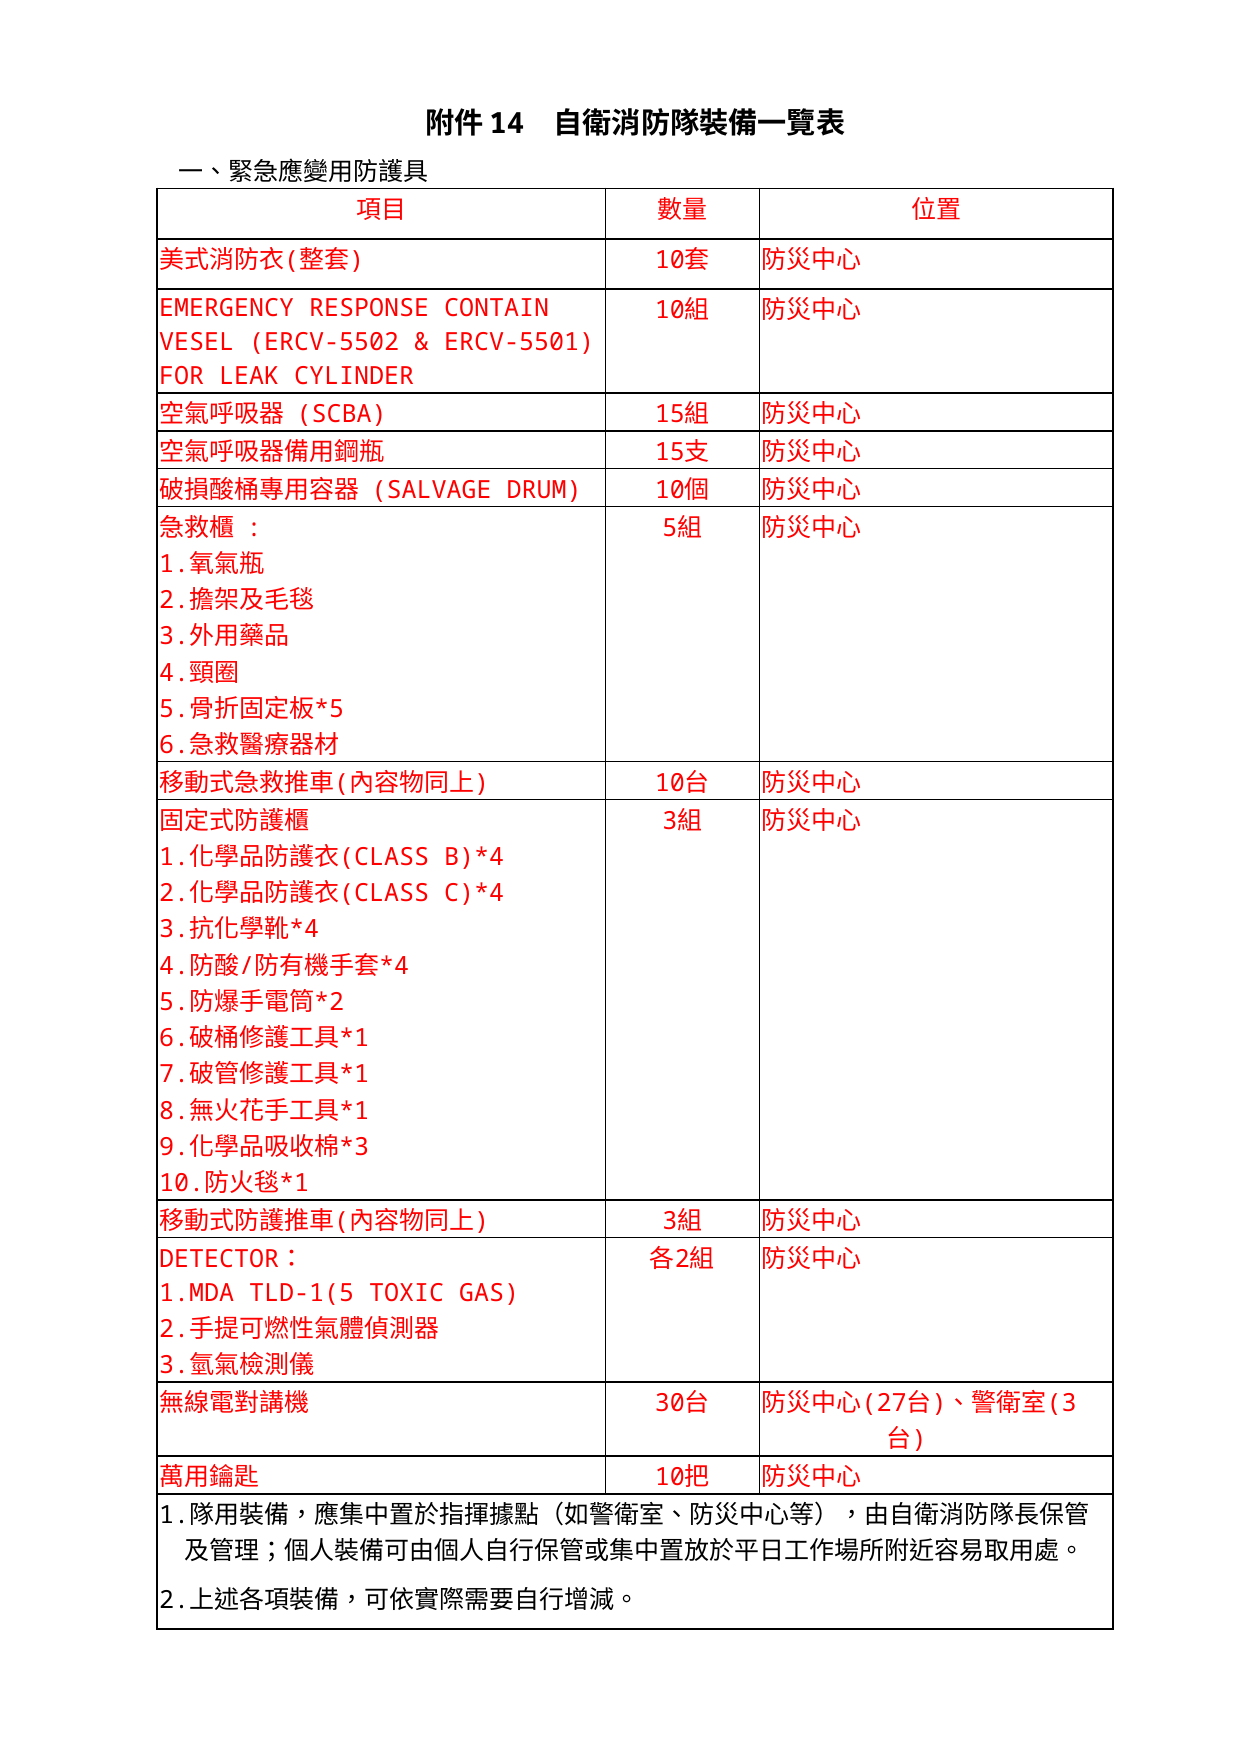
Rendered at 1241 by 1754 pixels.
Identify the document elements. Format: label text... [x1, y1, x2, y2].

text 附件14 自衛消防隊裝備一覽表 [177, 100, 1092, 142]
table_cell 5組 [606, 507, 759, 761]
table_header 位置 [760, 189, 1112, 238]
table_cell 防災中心 [760, 240, 1112, 288]
table_cell 防災中心 [760, 1238, 1112, 1381]
table_cell 無線電對講機 [158, 1383, 605, 1455]
table_header 項目 [158, 189, 605, 238]
table_cell 美式消防衣(整套) [158, 240, 605, 288]
table_cell 防災中心 [760, 800, 1112, 1199]
table_cell 1.隊用裝備，應集中置於指揮據點（如警衛室、防災中心等），由自衛消防隊長保管及管理；個人裝備可由個人自行保管或集中置放於平日工作場所附近容易取用處。 2.上述各項裝備，可依實際需要自行增減。 [158, 1495, 1112, 1628]
table_header 數量 [606, 189, 759, 238]
table_cell 3組 [606, 800, 759, 1199]
table_cell 防災中心 [760, 290, 1112, 392]
table_cell 各2組 [606, 1238, 759, 1381]
table_cell 防災中心 [760, 507, 1112, 761]
table_cell 10組 [606, 290, 759, 392]
table_cell 10套 [606, 240, 759, 288]
table_cell 30台 [606, 1383, 759, 1455]
text 一、緊急應變用防護具 [179, 151, 1092, 188]
